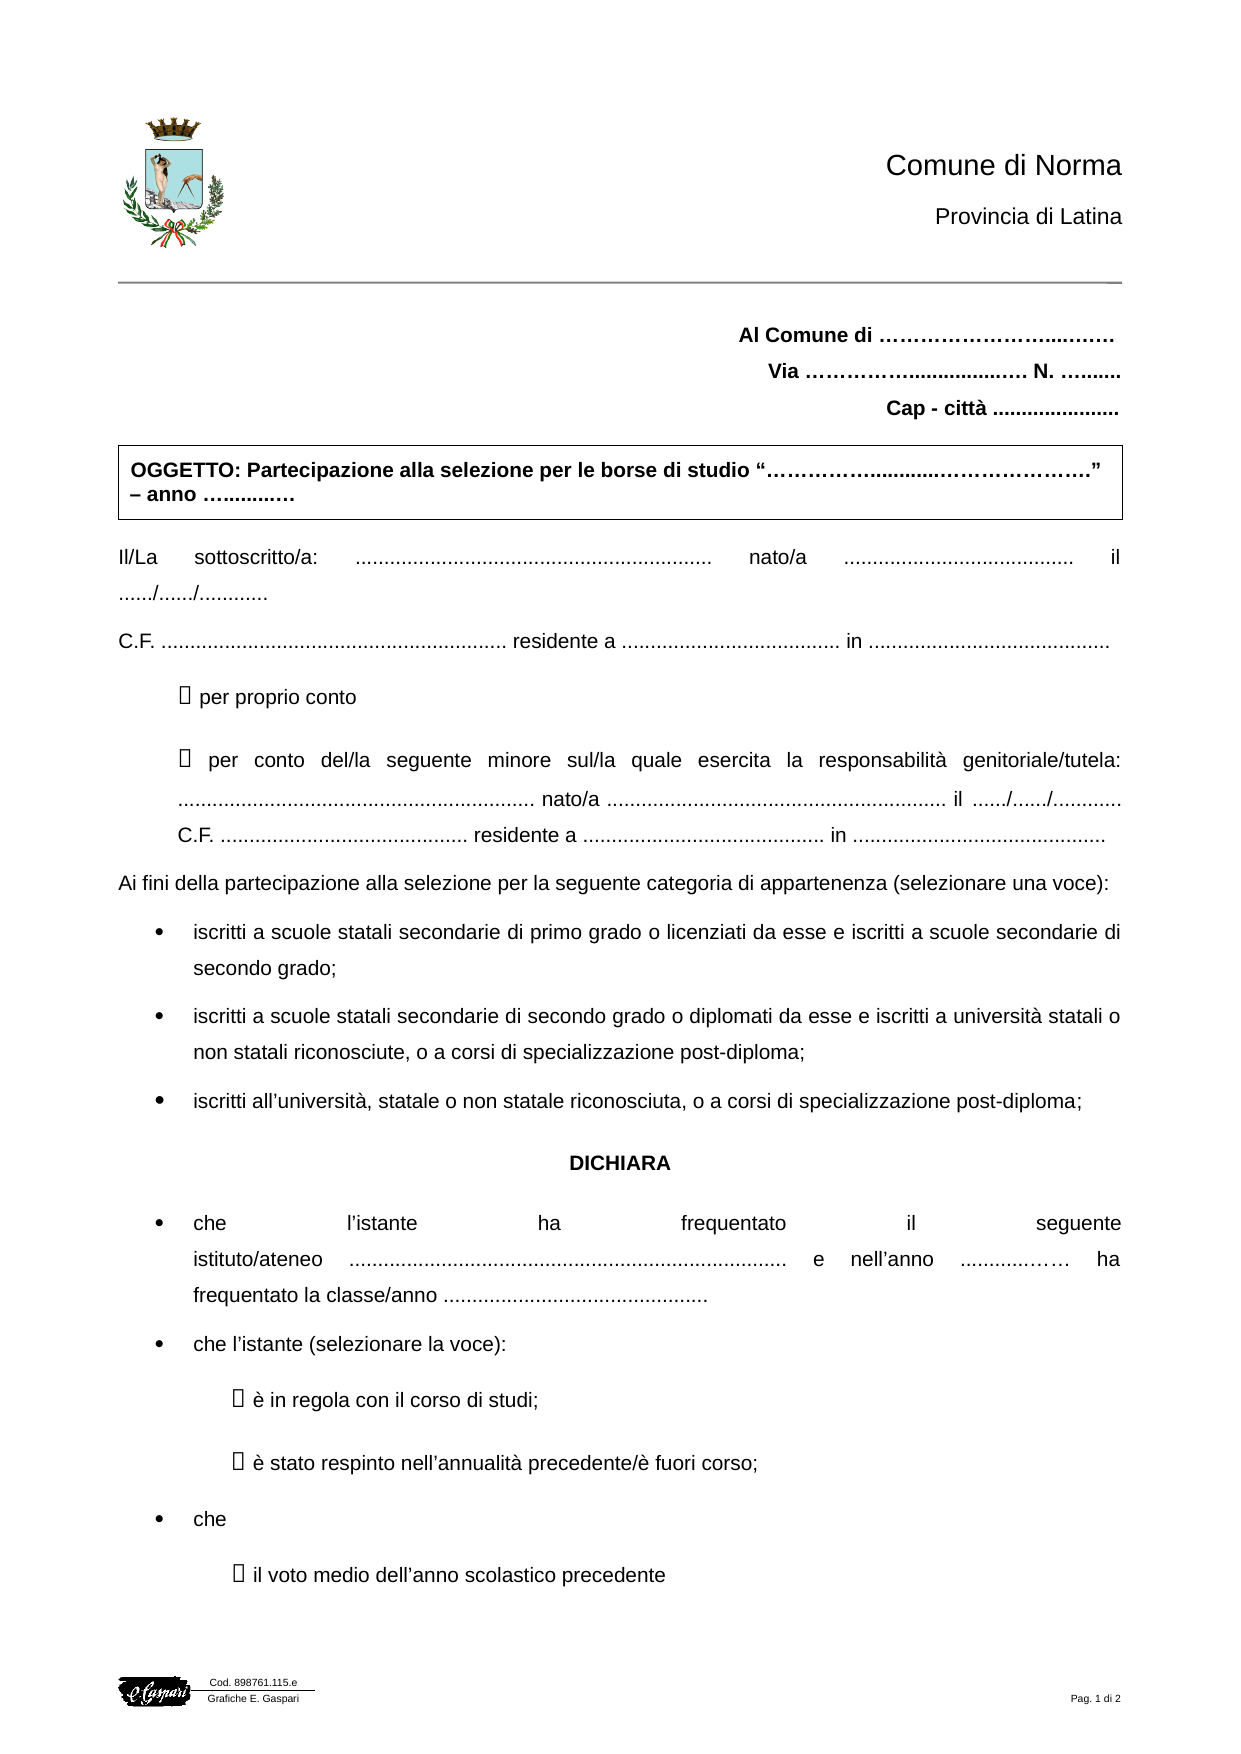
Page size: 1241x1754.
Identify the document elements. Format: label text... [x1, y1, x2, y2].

list che l’istante (selezionare la voce): [156, 1332, 1122, 1356]
picture [122, 117, 224, 248]
text Il/La sottoscritto/a: .............................................................. nato/a ........................................ il ....../....../............ [118, 544, 1122, 604]
list iscritti all’università, statale o non statale riconosciuta, o a corsi di specializzazione post-diploma; [156, 1089, 1122, 1113]
list  il voto medio dell’anno scolastico precedente [231, 1556, 1122, 1590]
text  per conto del/la seguente minore sul/la quale esercita la responsabilità genitoriale/tutela: .............................................................. nato/a ........................................................... il ....../....../............ C.F. ........................................... residente a .......................................... in ............................................ [177, 741, 1122, 847]
list che [156, 1507, 1122, 1531]
text Al Comune di ……………………....….… [235, 323, 1122, 347]
text C.F. ............................................................ residente a ...................................... in .......................................... [118, 629, 1122, 653]
text  è in regola con il corso di studi; [231, 1380, 1122, 1414]
list iscritti a scuole statali secondarie di primo grado o licenziati da esse e iscritti a scuole secondarie di secondo grado; [156, 920, 1122, 980]
text Via ……………................…. N. …....... [235, 359, 1122, 383]
picture [117, 1675, 191, 1707]
list  è stato respinto nell’annualità precedente/è fuori corso; [231, 1444, 1122, 1478]
text Cap - città ...................... [235, 396, 1122, 419]
table_header OGGETTO: Partecipazione alla selezione per le borse di studio “……………............………………….” – anno ….........… [119, 446, 1122, 518]
list che l’istante ha frequentato il seguente istituto/ateneo ............................................................................ e nell’anno ............…… ha frequentato la classe/anno .............................................. [156, 1211, 1122, 1307]
text  per proprio conto [177, 677, 1122, 711]
text DICHIARA [118, 1150, 1122, 1174]
text Provincia di Latina [224, 203, 1122, 229]
list iscritti a scuole statali secondarie di secondo grado o diplomati da esse e iscritti a università statali o non statali riconosciute, o a corsi di specializzazione post-diploma; [156, 1004, 1122, 1064]
text Comune di Norma [224, 148, 1122, 181]
text Ai fini della partecipazione alla selezione per la seguente categoria di appartenenza (selezionare una voce): [118, 871, 1122, 895]
